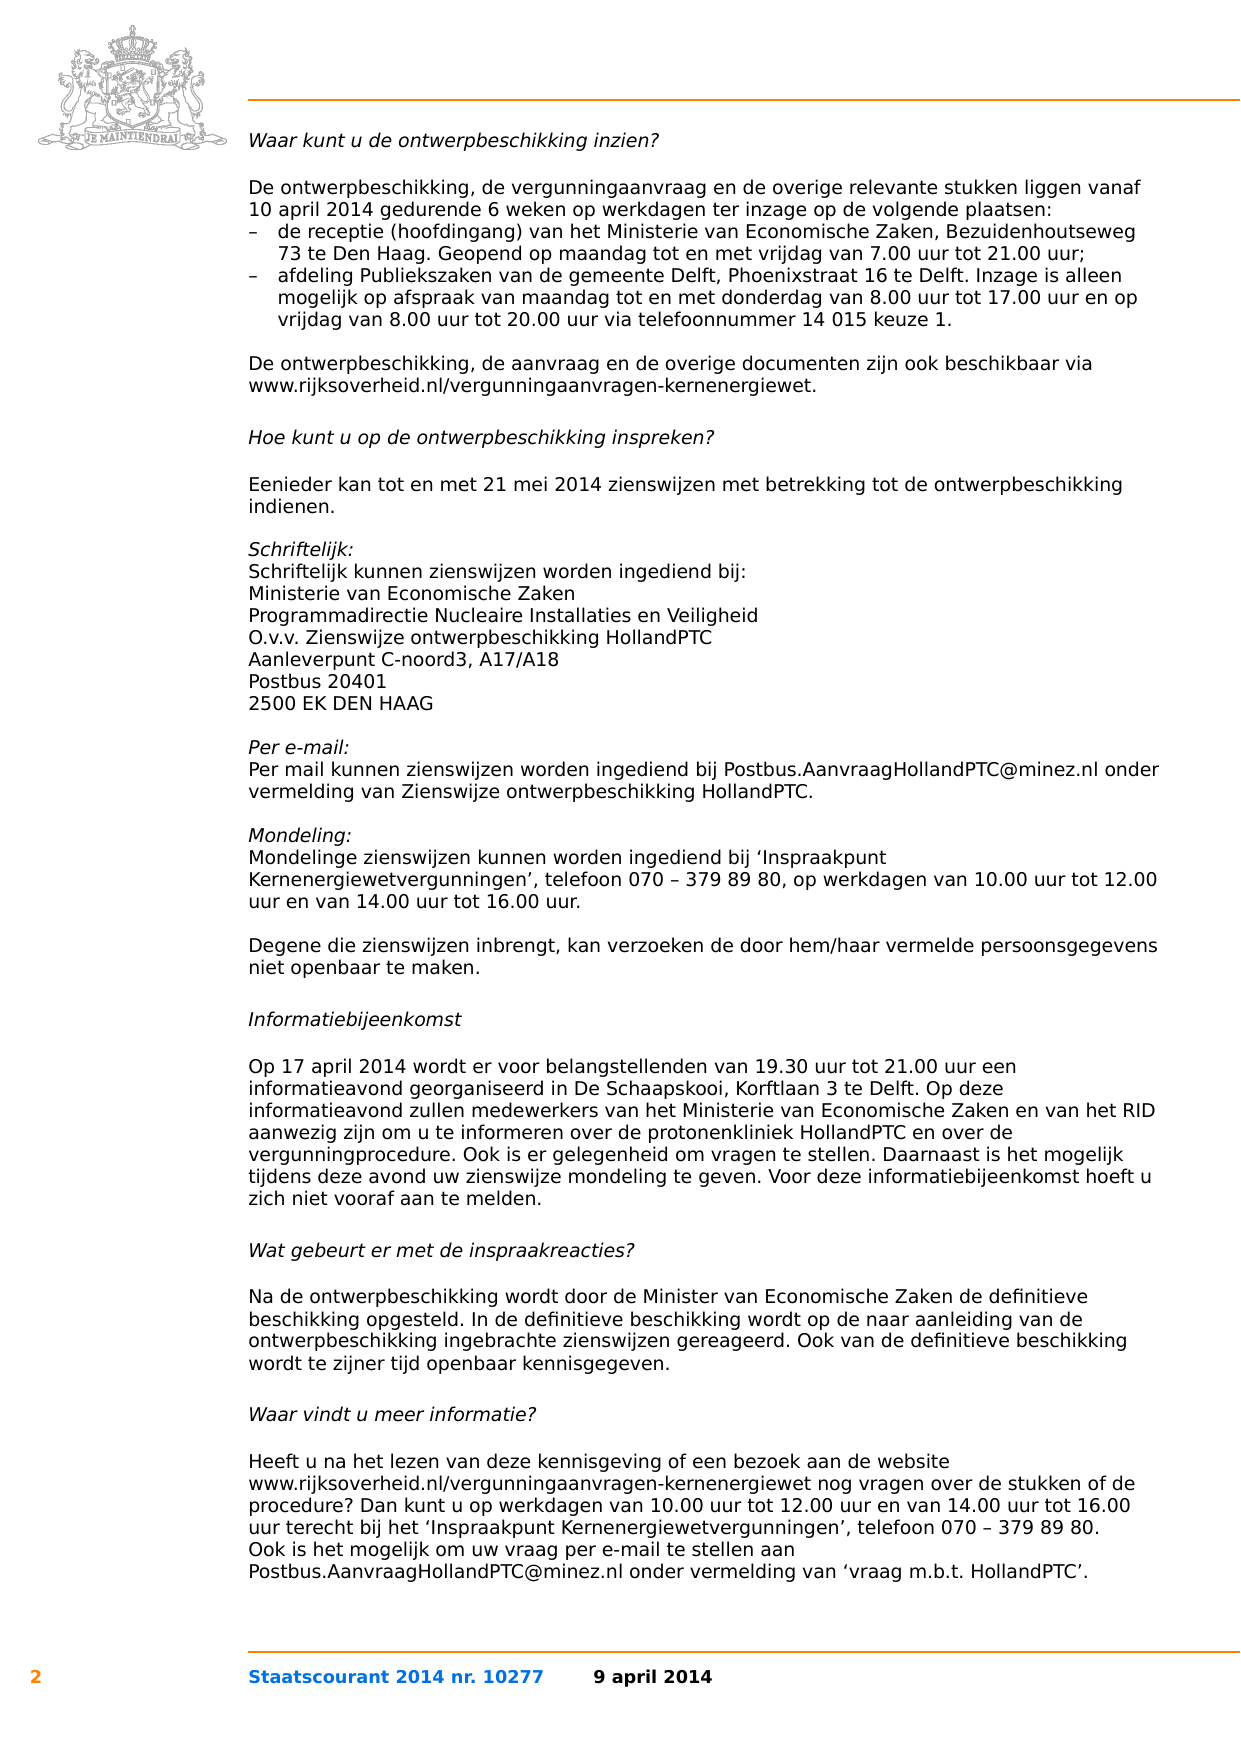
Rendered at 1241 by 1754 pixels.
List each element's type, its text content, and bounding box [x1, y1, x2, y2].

text Mondeling: [248, 825, 1163, 847]
text – de receptie (hoofdingang) van het Ministerie van Economische Zaken, Bezuidenhoutseweg 73 te Den Haag. Geopend op maandag tot en met vrijdag van 7.00 uur tot 21.00 uur; [248, 221, 1163, 265]
text Na de ontwerpbeschikking wordt door de Minister van Economische Zaken de definitieve beschikking opgesteld. In de definitieve beschikking wordt op de naar aanleiding van de ontwerpbeschikking ingebrachte zienswijzen gereageerd. Ook van de definitieve beschikking wordt te zijner tijd openbaar kennisgegeven. [248, 1286, 1163, 1374]
text Schriftelijk kunnen zienswijzen worden ingediend bij: [248, 561, 1163, 583]
text Aanleverpunt C-noord3, A17/A18 [248, 649, 1163, 671]
text – afdeling Publiekszaken van de gemeente Delft, Phoenixstraat 16 te Delft. Inzage is alleen mogelijk op afspraak van maandag tot en met donderdag van 8.00 uur tot 17.00 uur en op vrijdag van 8.00 uur tot 20.00 uur via telefoonnummer 14 015 keuze 1. [248, 265, 1163, 331]
subtitle Waar kunt u de ontwerpbeschikking inzien? [248, 130, 1163, 152]
text Schriftelijk: [248, 539, 1163, 561]
subtitle Waar vindt u meer informatie? [248, 1404, 1163, 1426]
text De ontwerpbeschikking, de vergunningaanvraag en de overige relevante stukken liggen vanaf 10 april 2014 gedurende 6 weken op werkdagen ter inzage op de volgende plaatsen: [248, 177, 1163, 221]
subtitle Hoe kunt u op de ontwerpbeschikking inspreken? [248, 427, 1163, 448]
subtitle Wat gebeurt er met de inspraakreacties? [248, 1239, 1163, 1261]
text Op 17 april 2014 wordt er voor belangstellenden van 19.30 uur tot 21.00 uur een informatieavond georganiseerd in De Schaapskooi, Korftlaan 3 te Delft. Op deze informatieavond zullen medewerkers van het Ministerie van Economische Zaken en van het RID aanwezig zijn om u te informeren over de protonenkliniek HollandPTC en over de vergunningprocedure. Ook is er gelegenheid om vragen te stellen. Daarnaast is het mogelijk tijdens deze avond uw zienswijze mondeling te geven. Voor deze informatiebijeenkomst hoeft u zich niet vooraf aan te melden. [248, 1056, 1163, 1209]
text Per mail kunnen zienswijzen worden ingediend bij Postbus.AanvraagHollandPTC@minez.nl onder vermelding van Zienswijze ontwerpbeschikking HollandPTC. [248, 759, 1163, 803]
text Per e-mail: [248, 737, 1163, 759]
picture [38, 25, 227, 150]
text O.v.v. Zienswijze ontwerpbeschikking HollandPTC [248, 627, 1163, 649]
text Mondelinge zienswijzen kunnen worden ingediend bij ‘Inspraakpunt Kernenergiewetvergunningen’, telefoon 070 – 379 89 80, op werkdagen van 10.00 uur tot 12.00 uur en van 14.00 uur tot 16.00 uur. [248, 847, 1163, 913]
text Ook is het mogelijk om uw vraag per e-mail te stellen aan Postbus.AanvraagHollandPTC@minez.nl onder vermelding van ‘vraag m.b.t. HollandPTC’. [248, 1539, 1163, 1583]
text Ministerie van Economische Zaken [248, 583, 1163, 605]
text Postbus 20401 [248, 671, 1163, 693]
text Programmadirectie Nucleaire Installaties en Veiligheid [248, 605, 1163, 627]
text Eenieder kan tot en met 21 mei 2014 zienswijzen met betrekking tot de ontwerpbeschikking indienen. [248, 473, 1163, 517]
text De ontwerpbeschikking, de aanvraag en de overige documenten zijn ook beschikbaar via www.rijksoverheid.nl/vergunningaanvragen-kernenergiewet. [248, 353, 1163, 397]
text Degene die zienswijzen inbrengt, kan verzoeken de door hem/haar vermelde persoonsgegevens niet openbaar te maken. [248, 935, 1163, 979]
subtitle Informatiebijeenkomst [248, 1009, 1163, 1031]
text Heeft u na het lezen van deze kennisgeving of een bezoek aan de website www.rijksoverheid.nl/vergunningaanvragen-kernenergiewet nog vragen over de stukken of de procedure? Dan kunt u op werkdagen van 10.00 uur tot 12.00 uur en van 14.00 uur tot 16.00 uur terecht bij het ‘Inspraakpunt Kernenergiewetvergunningen’, telefoon 070 – 379 89 80. [248, 1451, 1163, 1539]
text 2500 EK DEN HAAG [248, 693, 1163, 715]
